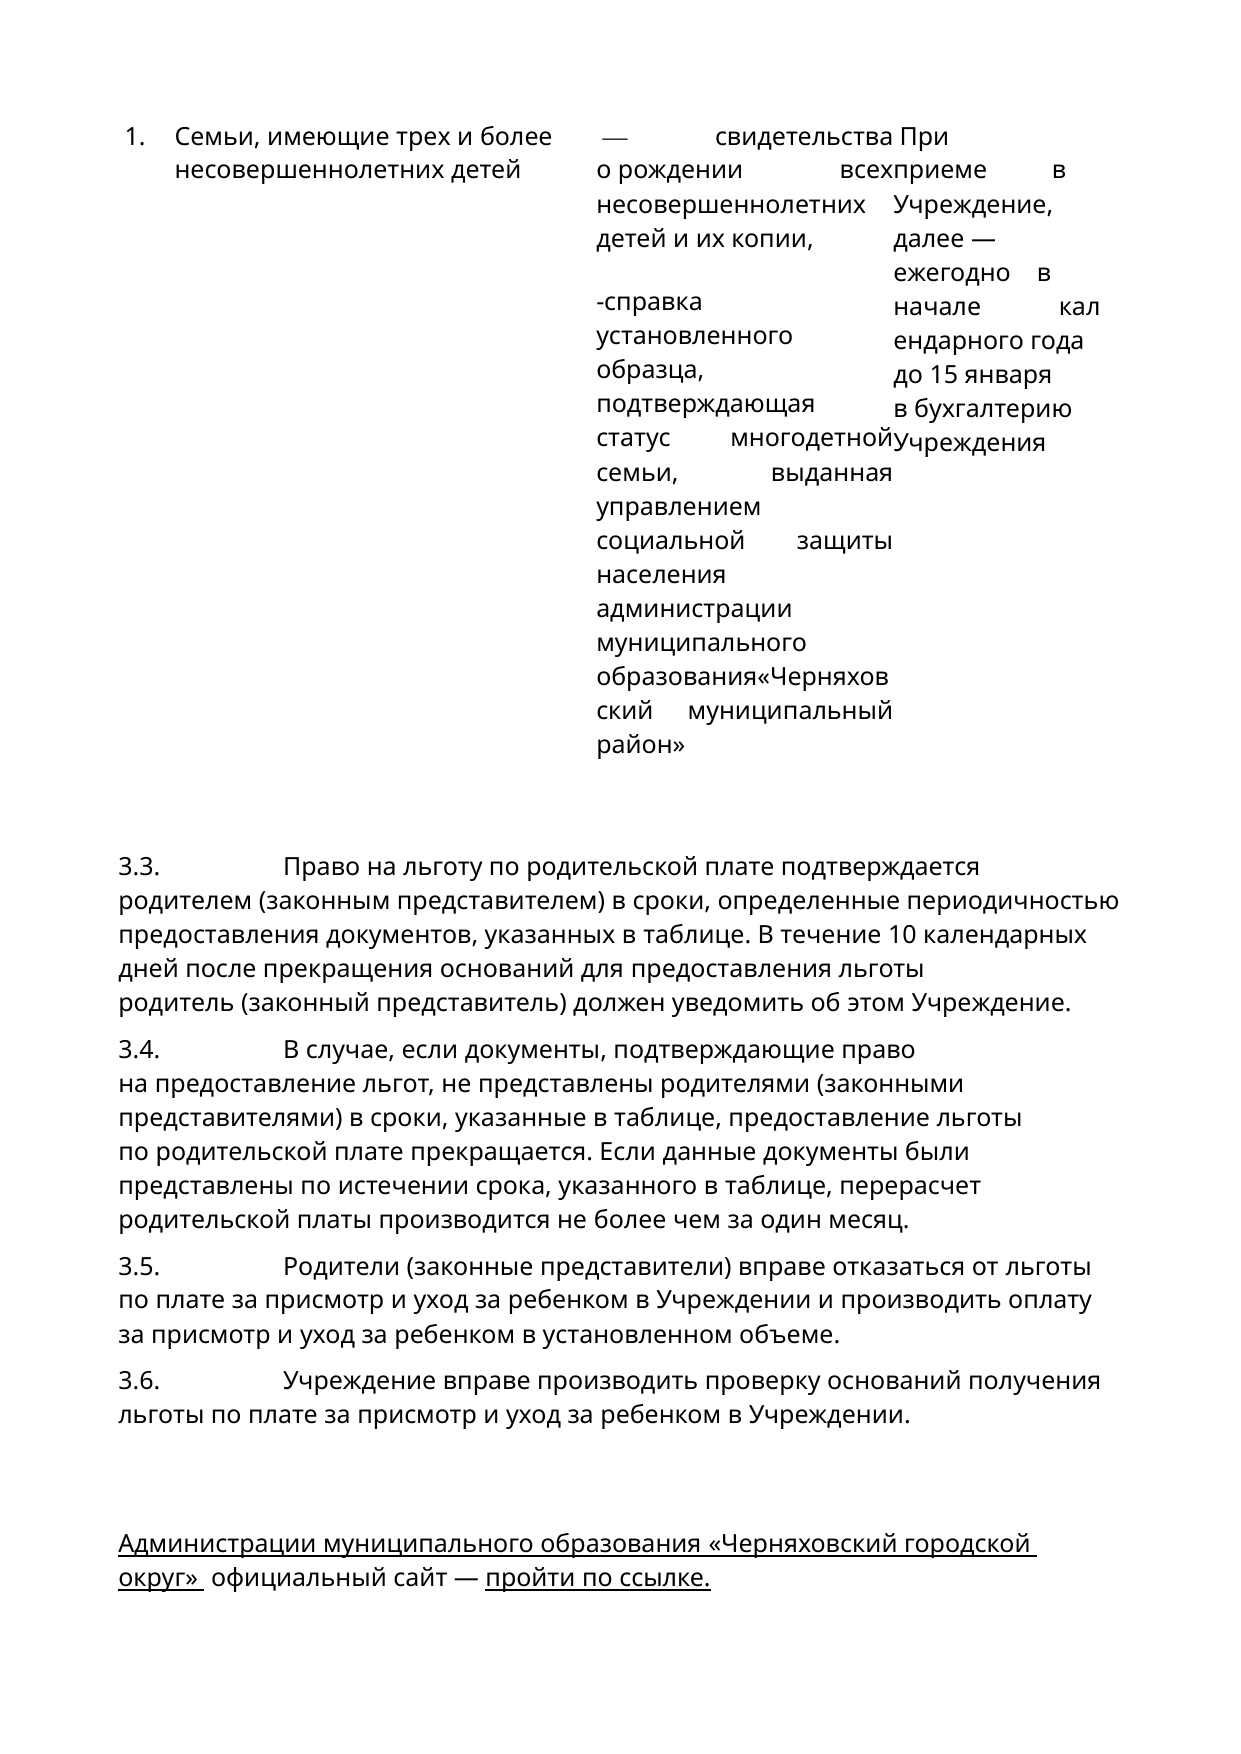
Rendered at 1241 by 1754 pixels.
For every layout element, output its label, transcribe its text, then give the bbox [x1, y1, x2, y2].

text 3.3. Право на льготу по родительской плате подтверждается родителем (законным представителем) в сроки, определенные периодичностью предоставления документов, указанных в таблице. В течение 10 календарных дней после прекращения оснований для предоставления льготы родитель (законный представитель) должен уведомить об этом Учреждение. [118, 848, 1122, 1019]
table_cell При приеме в Учреждение, далее — ежегодно в начале календарного года до 15 января в бухгалтерию Учреждения [893, 118, 1109, 848]
table_cell — свидетельства о рождении всех несовершеннолетних детей и их копии, -справка установленного образца, подтверждающая статус многодетной семьи, выданная управлением социальной защиты населения администрации муниципального образования«Черняховский муниципальный район» [596, 118, 893, 848]
text 3.5. Родители (законные представители) вправе отказаться от льготы по плате за присмотр и уход за ребенком в Учреждении и производить оплату за присмотр и уход за ребенком в установленном объеме. [118, 1248, 1122, 1350]
table_cell Семьи, имеющие трех и более несовершеннолетних детей [174, 118, 596, 848]
text Администрации муниципального образования «Черняховский городской округ» официальный сайт — пройти по ссылке. [118, 1526, 1122, 1594]
text 3.4. В случае, если документы, подтверждающие право на предоставление льгот, не представлены родителями (законными представителями) в сроки, указанные в таблице, предоставление льготы по родительской плате прекращается. Если данные документы были представлены по истечении срока, указанного в таблице, перерасчет родительской платы производится не более чем за один месяц. [118, 1031, 1122, 1236]
table_cell 1. [118, 118, 174, 848]
text 3.6. Учреждение вправе производить проверку оснований получения льготы по плате за присмотр и уход за ребенком в Учреждении. [118, 1363, 1122, 1431]
